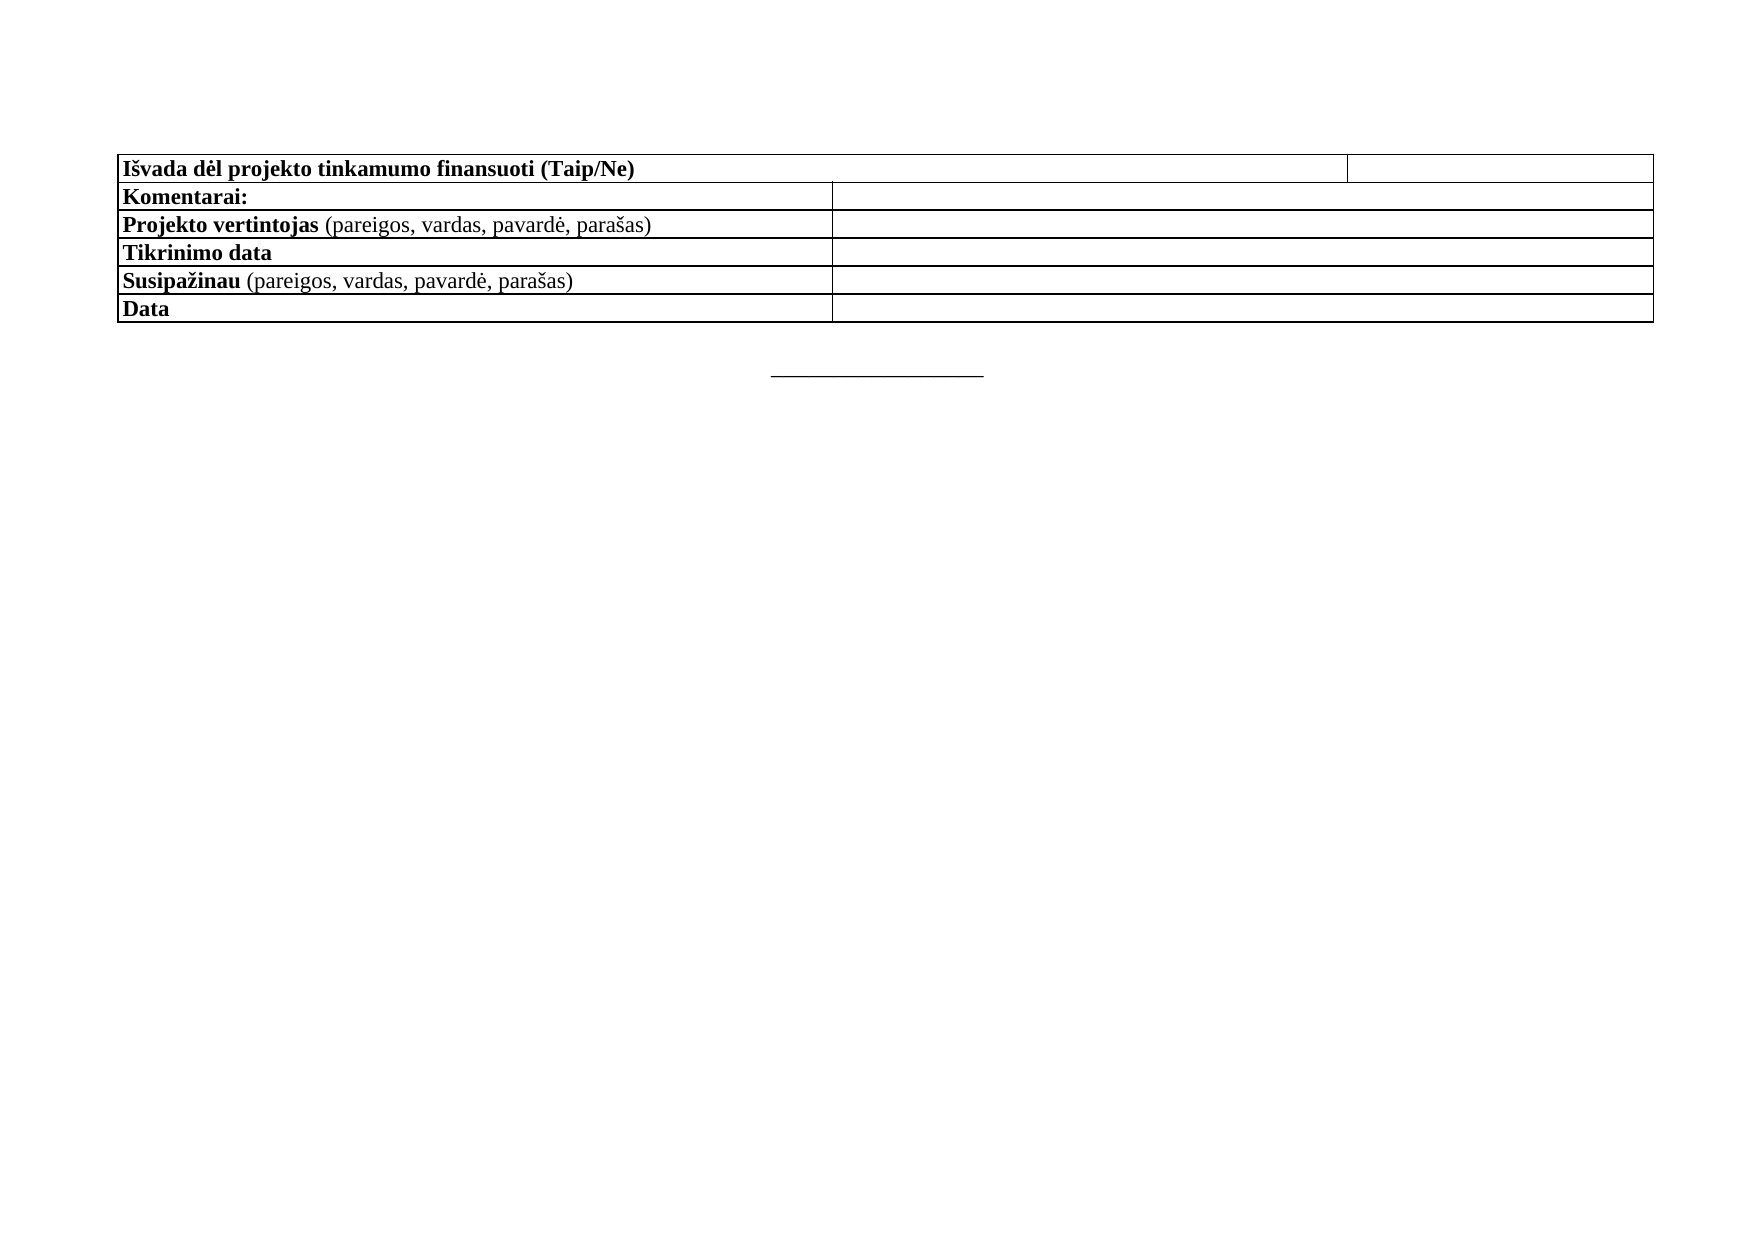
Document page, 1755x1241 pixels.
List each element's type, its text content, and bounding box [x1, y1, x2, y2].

table_cell Komentarai: [119, 183, 832, 209]
table_cell [833, 267, 1653, 293]
text _________________ [118, 351, 1636, 380]
table_cell [833, 183, 1653, 209]
table_cell Projekto vertintojas (pareigos, vardas, pavardė, parašas) [119, 211, 832, 237]
table_cell Tikrinimo data [119, 239, 832, 265]
table_cell [833, 211, 1653, 237]
table_cell Susipažinau (pareigos, vardas, pavardė, parašas) [119, 267, 832, 293]
table_cell [833, 295, 1653, 321]
table_header [1348, 155, 1653, 181]
table_cell [833, 239, 1653, 265]
table_cell Data [119, 295, 832, 321]
table_header Išvada dėl projekto tinkamumo finansuoti (Taip/Ne) [119, 155, 1347, 181]
